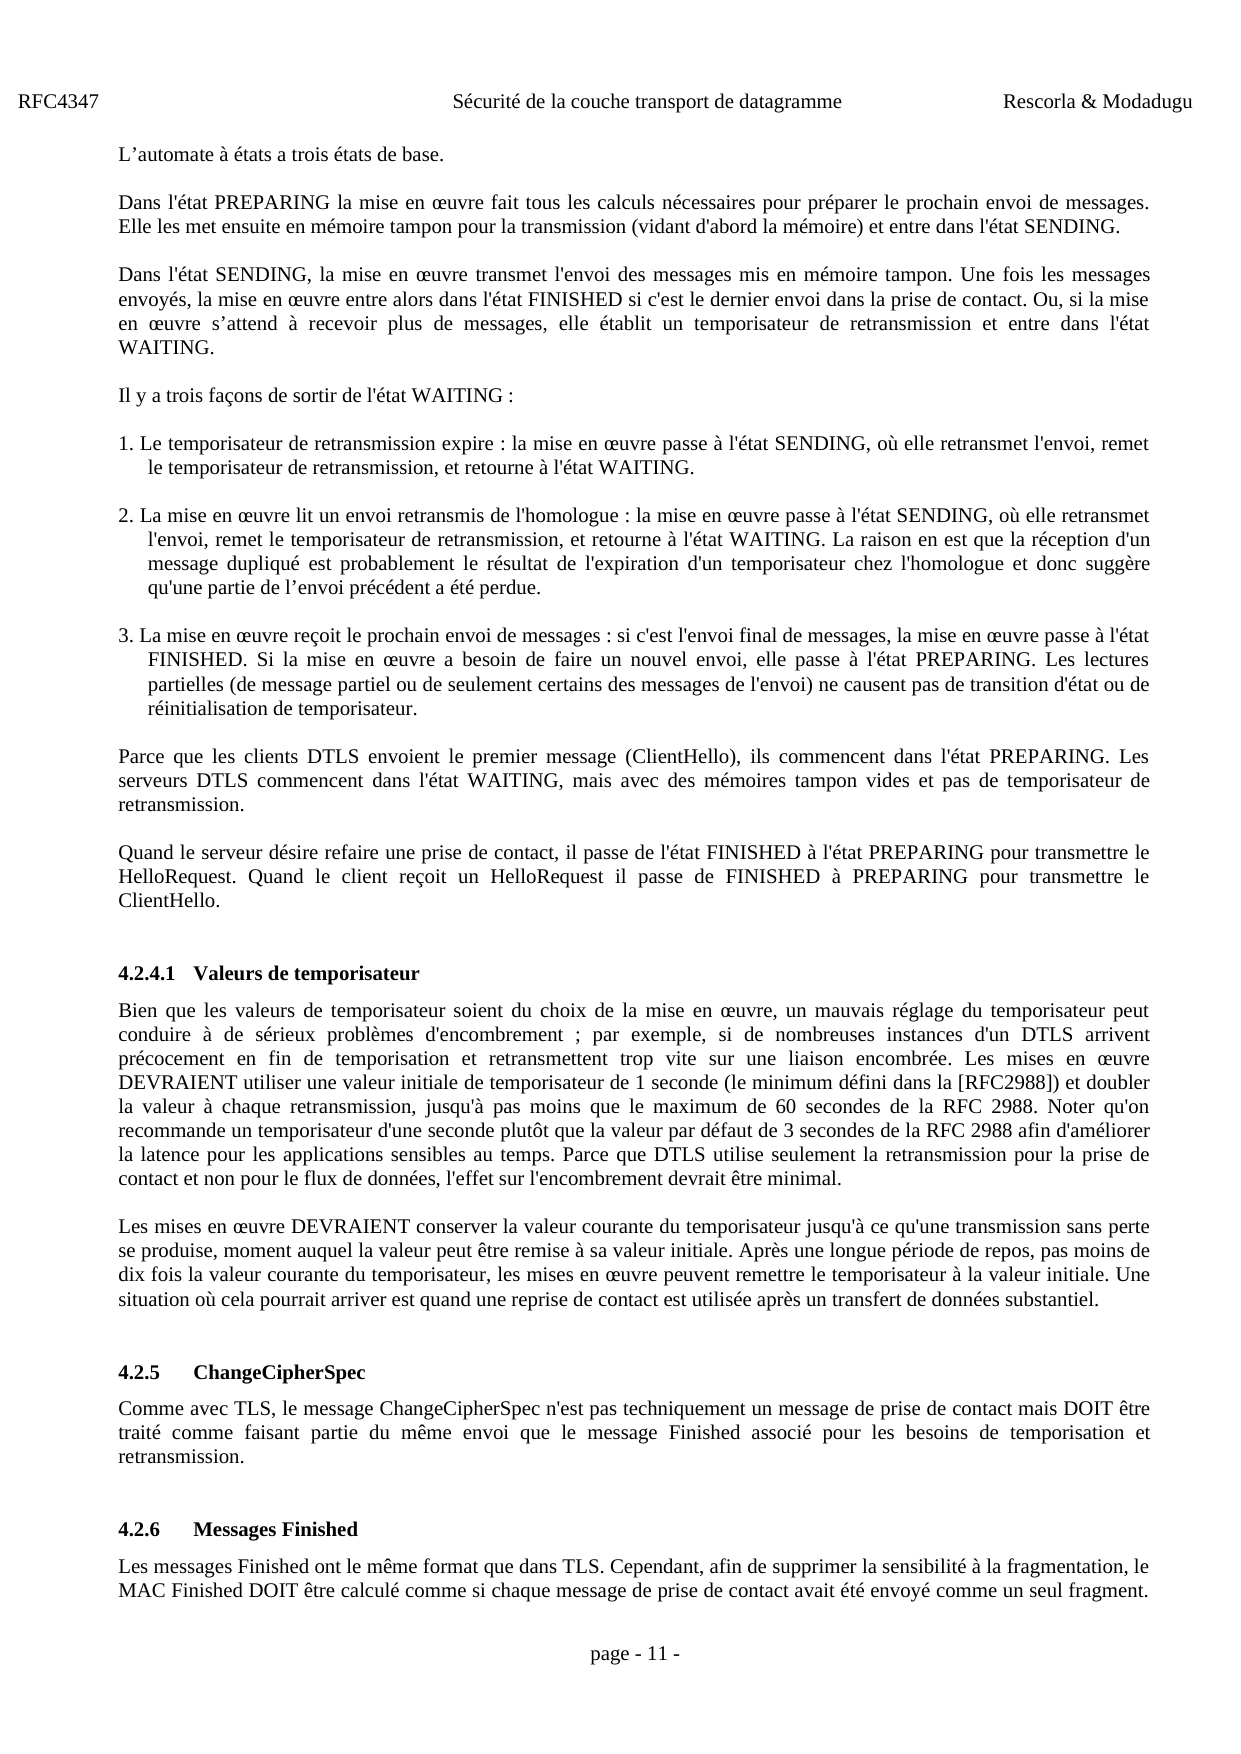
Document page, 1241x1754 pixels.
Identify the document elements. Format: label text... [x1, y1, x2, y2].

text Dans l'état SENDING, la mise en œuvre transmet l'envoi des messages mis en mémoire tampon. Une fois les messages envoyés, la mise en œuvre entre alors dans l'état FINISHED si c'est le dernier envoi dans la prise de contact. Ou, si la mise en œuvre s’attend à recevoir plus de messages, elle établit un temporisateur de retransmission et entre dans l'état WAITING. [118, 262, 1152, 359]
text 1. Le temporisateur de retransmission expire : la mise en œuvre passe à l'état SENDING, où elle retransmet l'envoi, remet le temporisateur de retransmission, et retourne à l'état WAITING. [118, 431, 1152, 479]
text 3. La mise en œuvre reçoit le prochain envoi de messages : si c'est l'envoi final de messages, la mise en œuvre passe à l'état FINISHED. Si la mise en œuvre a besoin de faire un nouvel envoi, elle passe à l'état PREPARING. Les lectures partielles (de message partiel ou de seulement certains des messages de l'envoi) ne causent pas de transition d'état ou de réinitialisation de temporisateur. [118, 623, 1152, 719]
subtitle 4.2.4.1 Valeurs de temporisateur [118, 961, 1152, 985]
text Parce que les clients DTLS envoient le premier message (ClientHello), ils commencent dans l'état PREPARING. Les serveurs DTLS commencent dans l'état WAITING, mais avec des mémoires tampon vides et pas de temporisateur de retransmission. [118, 744, 1152, 816]
text Dans l'état PREPARING la mise en œuvre fait tous les calculs nécessaires pour préparer le prochain envoi de messages. Elle les met ensuite en mémoire tampon pour la transmission (vidant d'abord la mémoire) et entre dans l'état SENDING. [118, 190, 1152, 238]
text L’automate à états a trois états de base. [118, 142, 1152, 166]
text Les messages Finished ont le même format que dans TLS. Cependant, afin de supprimer la sensibilité à la fragmentation, le MAC Finished DOIT être calculé comme si chaque message de prise de contact avait été envoyé comme un seul fragment. [118, 1554, 1152, 1602]
subtitle 4.2.5 ChangeCipherSpec [118, 1359, 1152, 1384]
text Quand le serveur désire refaire une prise de contact, il passe de l'état FINISHED à l'état PREPARING pour transmettre le HelloRequest. Quand le client reçoit un HelloRequest il passe de FINISHED à PREPARING pour transmettre le ClientHello. [118, 840, 1152, 912]
text Les mises en œuvre DEVRAIENT conserver la valeur courante du temporisateur jusqu'à ce qu'une transmission sans perte se produise, moment auquel la valeur peut être remise à sa valeur initiale. Après une longue période de repos, pas moins de dix fois la valeur courante du temporisateur, les mises en œuvre peuvent remettre le temporisateur à la valeur initiale. Une situation où cela pourrait arriver est quand une reprise de contact est utilisée après un transfert de données substantiel. [118, 1214, 1152, 1311]
text Comme avec TLS, le message ChangeCipherSpec n'est pas techniquement un message de prise de contact mais DOIT être traité comme faisant partie du même envoi que le message Finished associé pour les besoins de temporisation et retransmission. [118, 1396, 1152, 1468]
text 2. La mise en œuvre lit un envoi retransmis de l'homologue : la mise en œuvre passe à l'état SENDING, où elle retransmet l'envoi, remet le temporisateur de retransmission, et retourne à l'état WAITING. La raison en est que la réception d'un message dupliqué est probablement le résultat de l'expiration d'un temporisateur chez l'homologue et donc suggère qu'une partie de l’envoi précédent a été perdue. [118, 503, 1152, 599]
text Bien que les valeurs de temporisateur soient du choix de la mise en œuvre, un mauvais réglage du temporisateur peut conduire à de sérieux problèmes d'encombrement ; par exemple, si de nombreuses instances d'un DTLS arrivent précocement en fin de temporisation et retransmettent trop vite sur une liaison encombrée. Les mises en œuvre DEVRAIENT utiliser une valeur initiale de temporisateur de 1 seconde (le minimum défini dans la [RFC2988]) et doubler la valeur à chaque retransmission, jusqu'à pas moins que le maximum de 60 secondes de la RFC 2988. Noter qu'on recommande un temporisateur d'une seconde plutôt que la valeur par défaut de 3 secondes de la RFC 2988 afin d'améliorer la latence pour les applications sensibles au temps. Parce que DTLS utilise seulement la retransmission pour la prise de contact et non pour le flux de données, l'effet sur l'encombrement devrait être minimal. [118, 998, 1152, 1190]
text Il y a trois façons de sortir de l'état WAITING : [118, 383, 1152, 407]
subtitle 4.2.6 Messages Finished [118, 1517, 1152, 1541]
